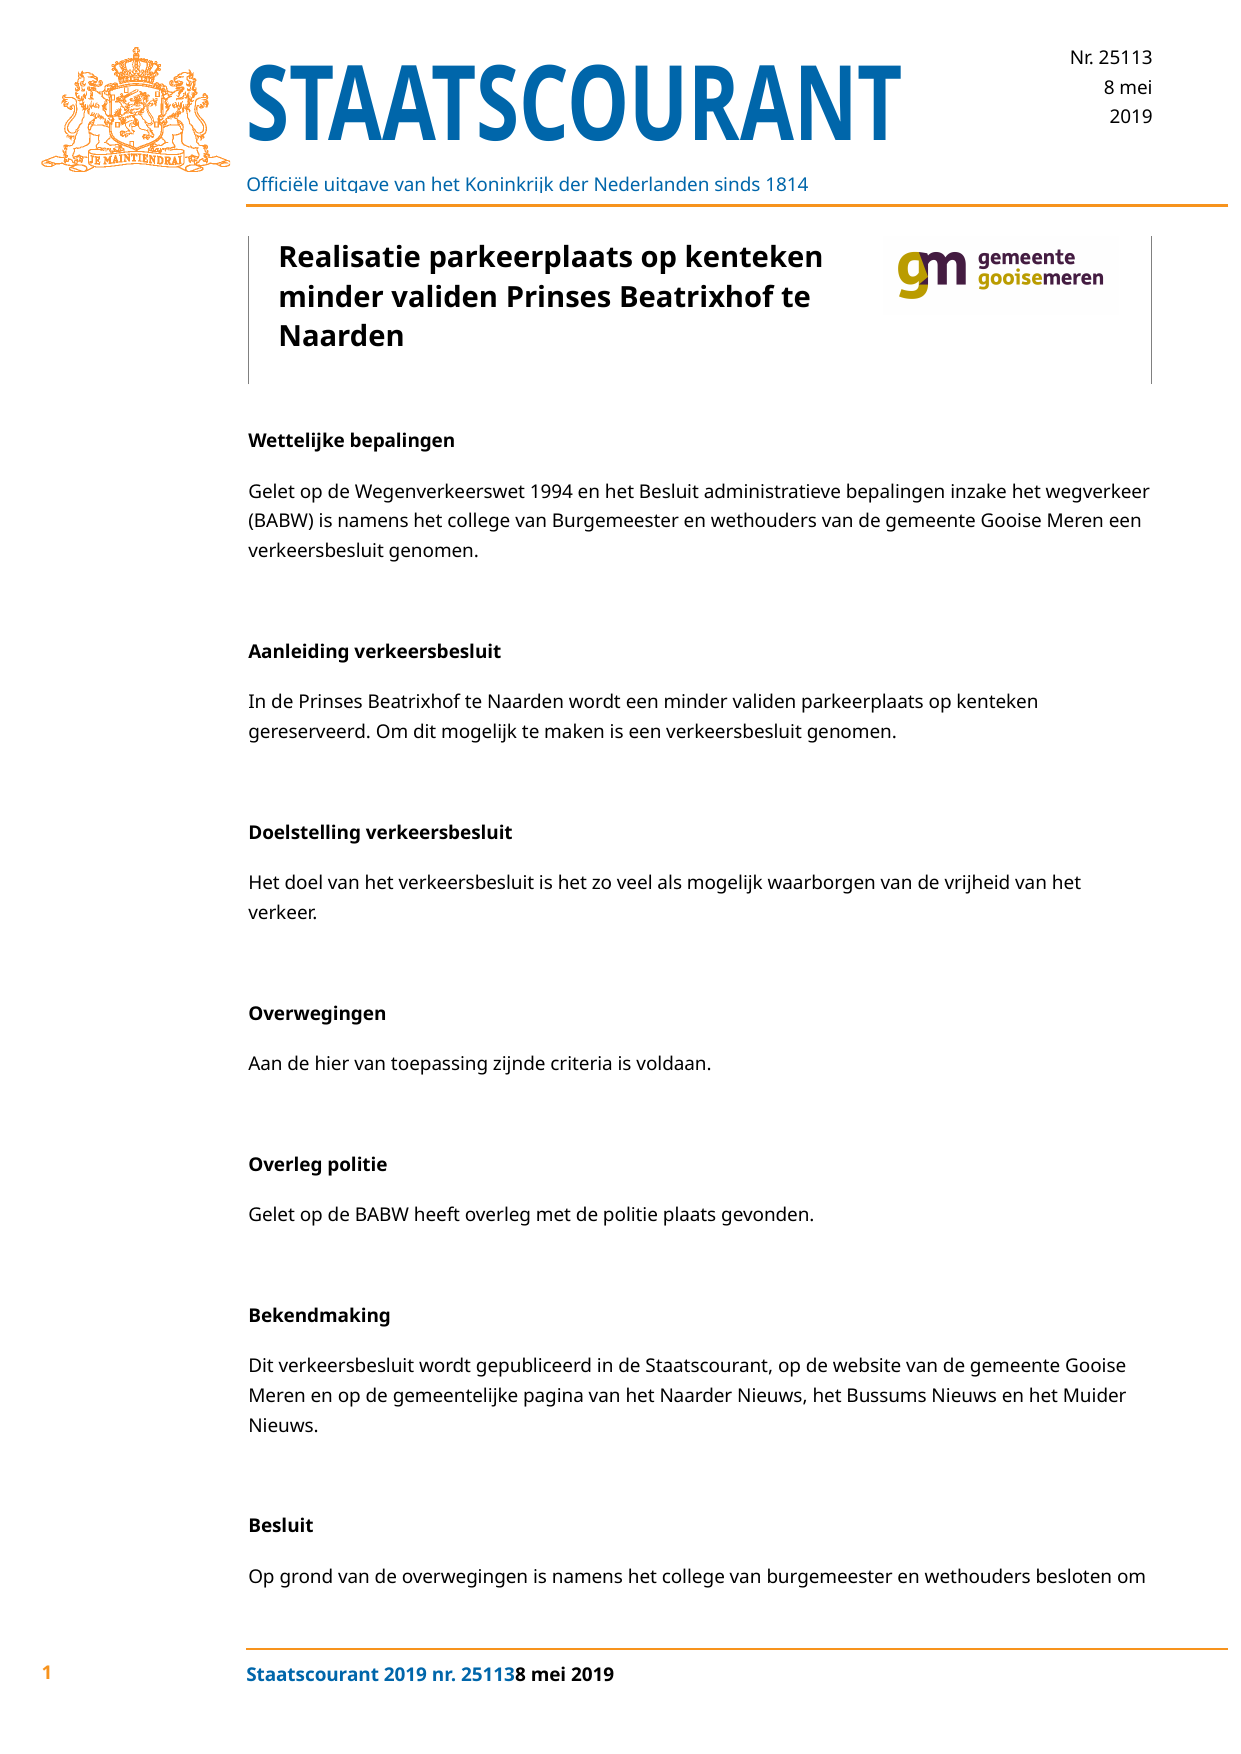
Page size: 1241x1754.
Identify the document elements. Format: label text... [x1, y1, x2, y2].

table_header Realisatie parkeerplaats op kenteken minder validen Prinses Beatrixhof te Naarden [249, 236, 850, 384]
text Dit verkeersbesluit wordt gepubliceerd in de Staatscourant, op de website van de gemeente Gooise Meren en op de gemeentelijke pagina van het Naarder Nieuws, het Bussums Nieuws en het Muider Nieuws. [248, 1353, 1152, 1437]
text Gelet op de Wegenverkeerswet 1994 en het Besluit administratieve bepalingen inzake het wegverkeer (BABW) is namens het college van Burgemeester en wethouders van de gemeente Gooise Meren een verkeersbesluit genomen. [248, 478, 1152, 563]
table_header [850, 236, 1151, 384]
text Doelstelling verkeersbesluit [248, 819, 1152, 844]
text Het doel van het verkeersbesluit is het zo veel als mogelijk waarborgen van de vrijheid van het verkeer. [248, 869, 1152, 924]
text Op grond van de overwegingen is namens het college van burgemeester en wethouders besloten om [248, 1563, 1152, 1589]
text Bekendmaking [248, 1302, 1152, 1328]
text Aan de hier van toepassing zijnde criteria is voldaan. [248, 1050, 1152, 1076]
text Gelet op de BABW heeft overleg met de politie plaats gevonden. [248, 1201, 1152, 1227]
text Aanleiding verkeersbesluit [248, 638, 1152, 664]
picture [41, 47, 231, 172]
text Besluit [248, 1513, 1152, 1538]
text Overleg politie [248, 1151, 1152, 1177]
text Wettelijke bepalingen [248, 428, 1152, 453]
picture [882, 236, 1119, 315]
text In de Prinses Beatrixhof te Naarden wordt een minder validen parkeerplaats op kenteken gereserveerd. Om dit mogelijk te maken is een verkeersbesluit genomen. [248, 688, 1152, 744]
text Overwegingen [248, 1000, 1152, 1025]
